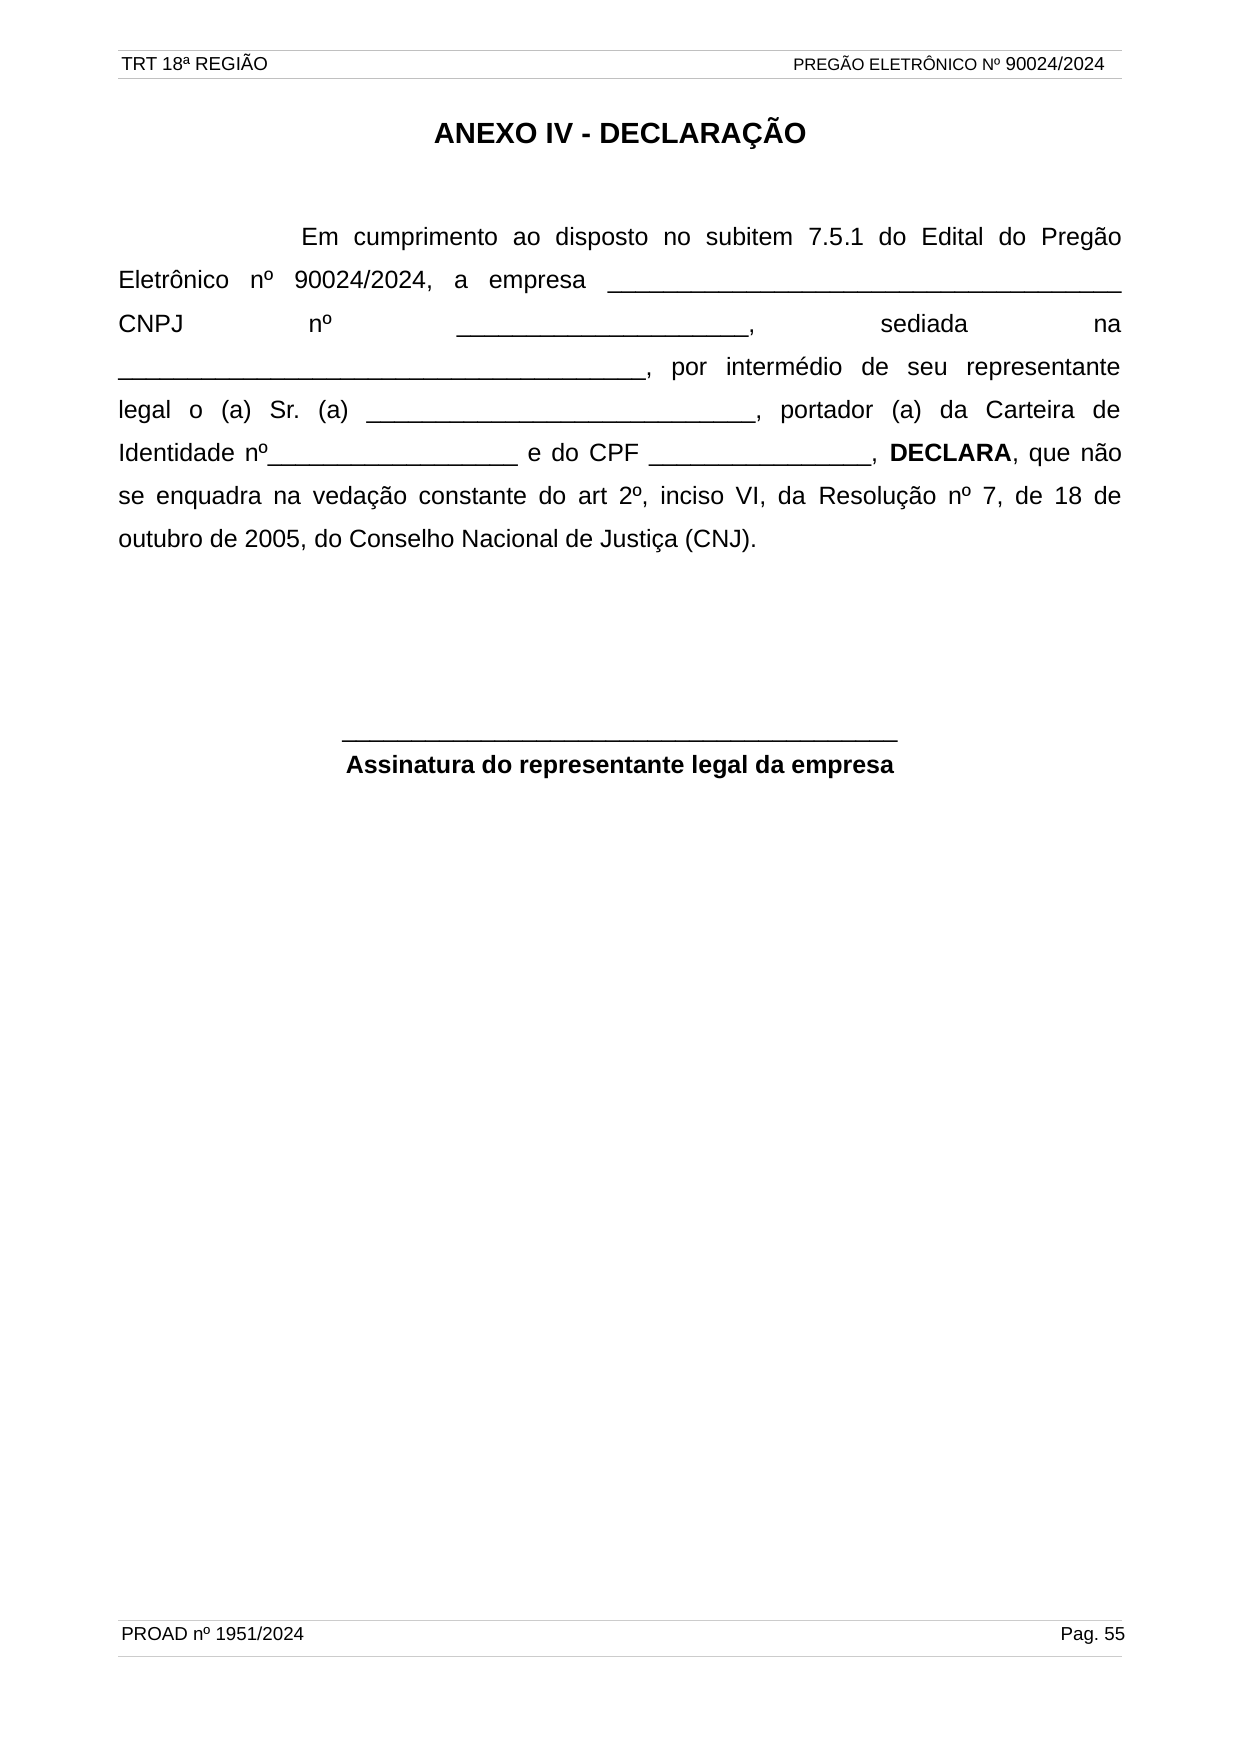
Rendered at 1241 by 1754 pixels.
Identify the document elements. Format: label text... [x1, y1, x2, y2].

text Em cumprimento ao disposto no subitem 7.5.1 do Edital do Pregão Eletrônico nº 90024/2024, a empresa _____________________________________ CNPJ nº _____________________, sediada na ______________________________________, por intermédio de seu representante legal o (a) Sr. (a) ____________________________, portador (a) da Carteira de Identidade nº__________________ e do CPF ________________, DECLARA, que não se enquadra na vedação constante do art 2º, inciso VI, da Resolução nº 7, de 18 de outubro de 2005, do Conselho Nacional de Justiça (CNJ). [118, 222, 1122, 553]
text ANEXO IV - DECLARAÇÃO [118, 116, 1122, 149]
text Assinatura do representante legal da empresa [118, 743, 1122, 779]
text ________________________________________ [118, 714, 1122, 743]
